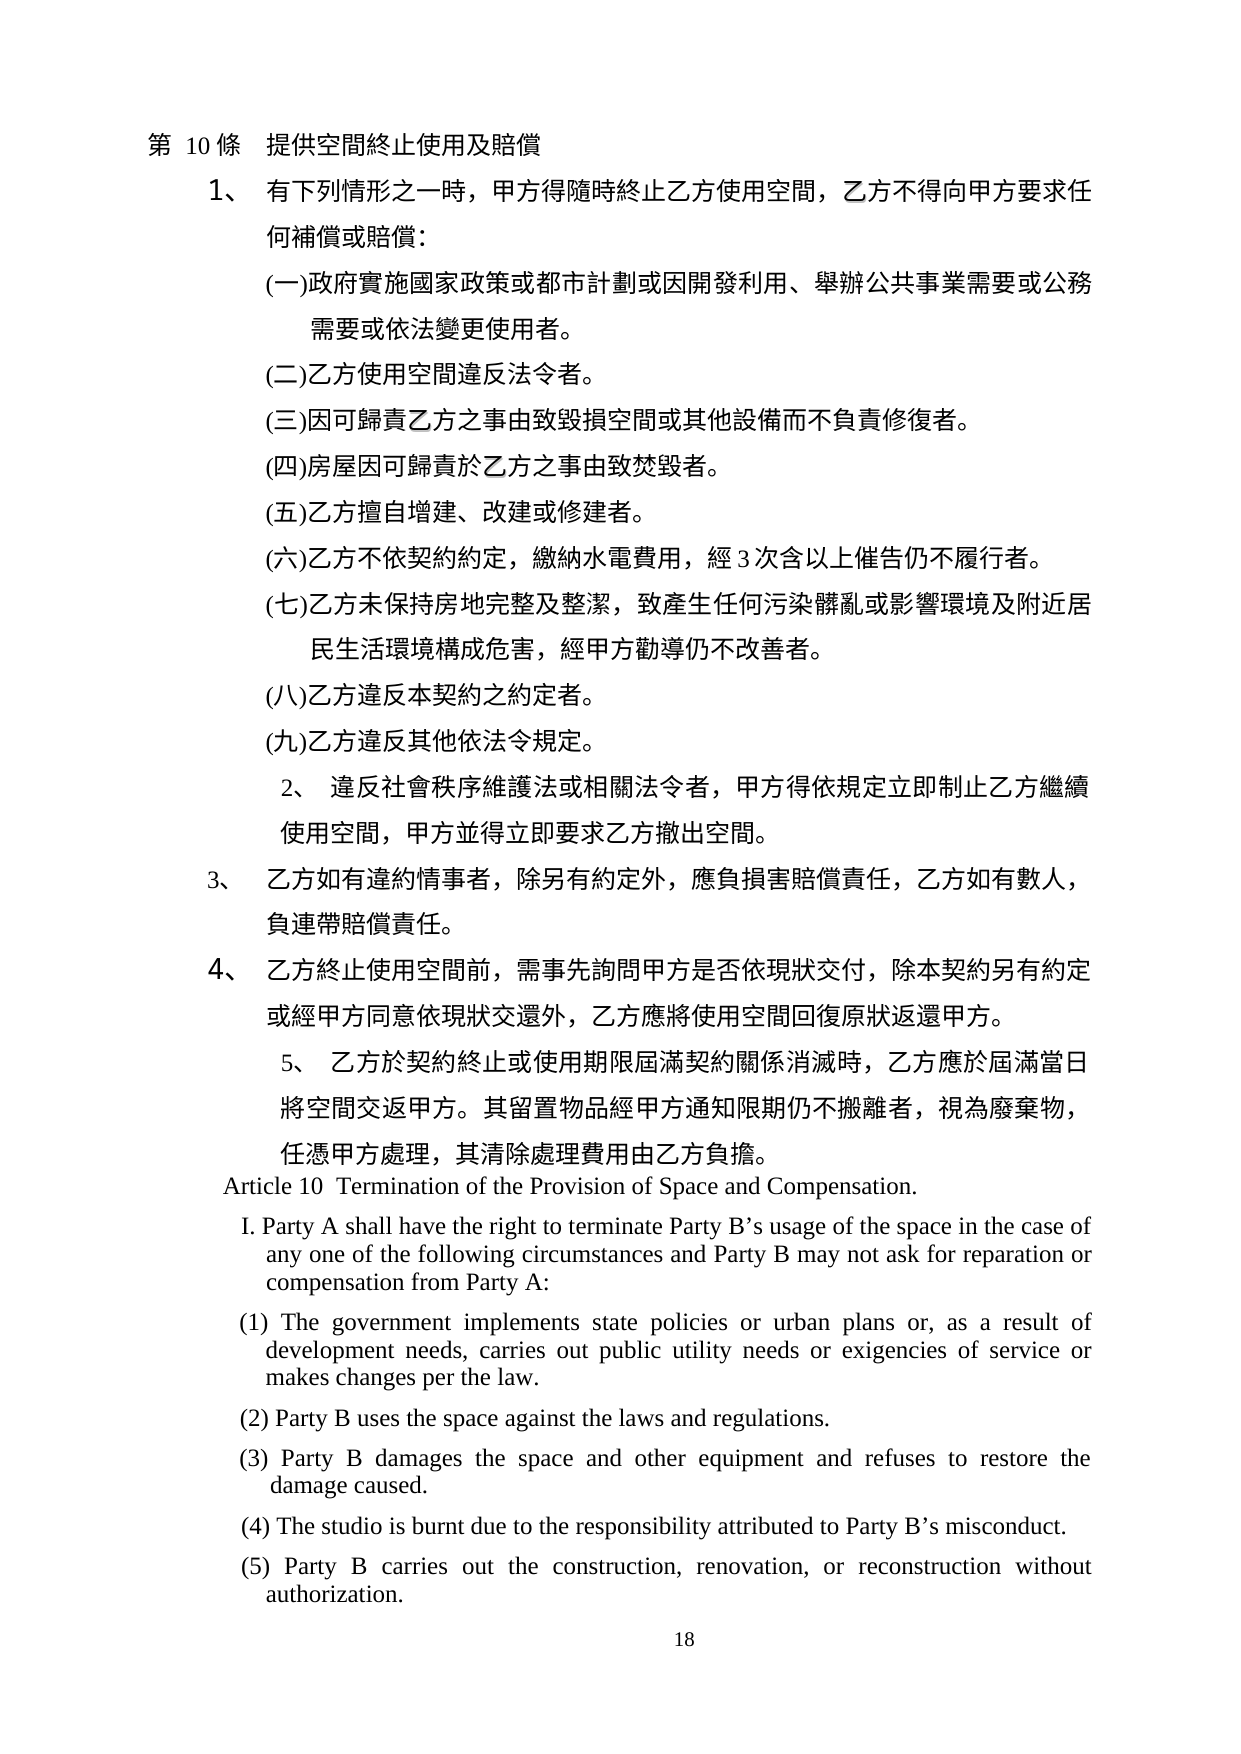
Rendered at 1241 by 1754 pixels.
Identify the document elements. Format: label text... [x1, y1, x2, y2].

text (二)乙方使用空間違反法令者。 [265, 347, 1092, 393]
list 乙方終止使用空間前，需事先詢問甲方是否依現狀交付，除本契約另有約定或經甲方同意依現狀交還外，乙方應將使用空間回復原狀返還甲方。 [207, 943, 1092, 1035]
text (九)乙方違反其他依法令規定。 [265, 714, 1092, 760]
text (一)政府實施國家政策或都市計劃或因開發利用、舉辦公共事業需要或公務需要或依法變更使用者。 [265, 256, 1092, 347]
text (2) Party B uses the space against the laws and regulations. [239, 1404, 1092, 1431]
text Article 10 Termination of the Provision of Space and Compensation. [223, 1172, 1092, 1200]
text (1) The government implements state policies or urban plans or, as a result of development needs, carries out public utility needs or exigencies of service or makes changes per the law. [239, 1308, 1092, 1391]
text I. Party A shall have the right to terminate Party B’s usage of the space in the case of any one of the following circumstances and Party B may not ask for reparation or compensation from Party A: [241, 1212, 1092, 1296]
text (六)乙方不依契約約定，繳納水電費用，經3次含以上催告仍不履行者。 [265, 531, 1092, 576]
text (四)房屋因可歸責於乙方之事由致焚毀者。 [265, 439, 1092, 485]
text (3) Party B damages the space and other equipment and refuses to restore the damage caused. [239, 1444, 1092, 1499]
text (八)乙方違反本契約之約定者。 [265, 668, 1092, 714]
text (七)乙方未保持房地完整及整潔，致產生任何污染髒亂或影響環境及附近居民生活環境構成危害，經甲方勸導仍不改善者。 [265, 576, 1092, 668]
text (五)乙方擅自增建、改建或修建者。 [265, 485, 1092, 531]
text (5) Party B carries out the construction, renovation, or reconstruction without authorization. [241, 1552, 1092, 1607]
text (三)因可歸責乙方之事由致毀損空間或其他設備而不負責修復者。 [265, 393, 1092, 439]
list 提供空間終止使用及賠償 [148, 118, 1092, 164]
text (4) The studio is burnt due to the responsibility attributed to Party B’s misconduct. [241, 1512, 1092, 1539]
list 違反社會秩序維護法或相關法令者，甲方得依規定立即制止乙方繼續使用空間，甲方並得立即要求乙方撤出空間。 [281, 760, 1092, 851]
list 乙方如有違約情事者，除另有約定外，應負損害賠償責任，乙方如有數人，負連帶賠償責任。 [207, 851, 1092, 943]
list 有下列情形之一時，甲方得隨時終止乙方使用空間，乙方不得向甲方要求任何補償或賠償： [207, 164, 1092, 256]
list 乙方於契約終止或使用期限屆滿契約關係消滅時，乙方應於屆滿當日將空間交返甲方。其留置物品經甲方通知限期仍不搬離者，視為廢棄物，任憑甲方處理，其清除處理費用由乙方負擔。 [281, 1035, 1092, 1172]
